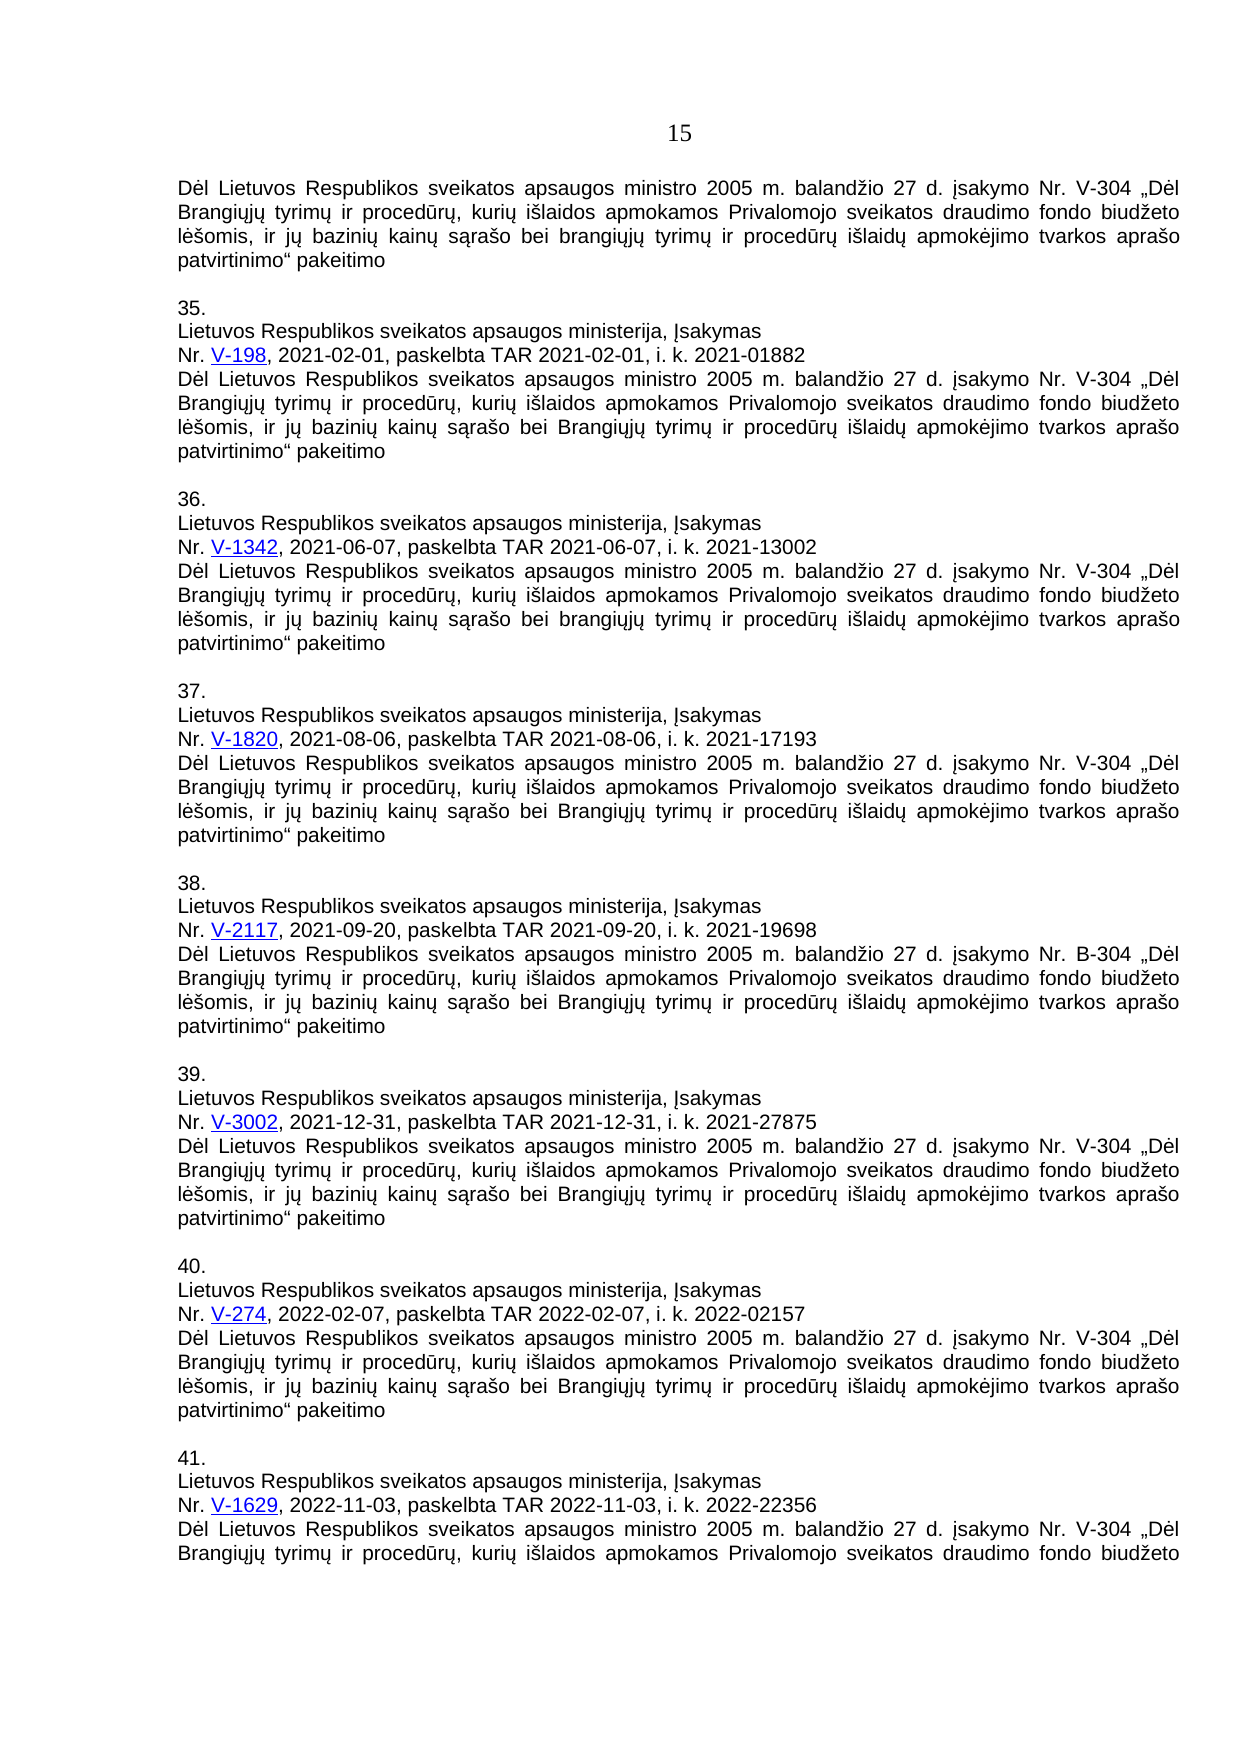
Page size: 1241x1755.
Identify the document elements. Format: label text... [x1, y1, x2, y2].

text Dėl Lietuvos Respublikos sveikatos apsaugos ministro 2005 m. balandžio 27 d. įsakymo Nr. V-304 „Dėl Brangiųjų tyrimų ir procedūrų, kurių išlaidos apmokamos Privalomojo sveikatos draudimo fondo biudžeto [177, 1517, 1181, 1565]
text Nr. V-198, 2021-02-01, paskelbta TAR 2021-02-01, i. k. 2021-01882 [177, 343, 1181, 367]
text Lietuvos Respublikos sveikatos apsaugos ministerija, Įsakymas [177, 1469, 1181, 1493]
text 37. [177, 679, 1181, 703]
text 41. [177, 1445, 1181, 1469]
text 35. [177, 295, 1181, 319]
text Dėl Lietuvos Respublikos sveikatos apsaugos ministro 2005 m. balandžio 27 d. įsakymo Nr. V-304 „Dėl Brangiųjų tyrimų ir procedūrų, kurių išlaidos apmokamos Privalomojo sveikatos draudimo fondo biudžeto lėšomis, ir jų bazinių kainų sąrašo bei brangiųjų tyrimų ir procedūrų išlaidų apmokėjimo tvarkos aprašo patvirtinimo“ pakeitimo [177, 559, 1181, 655]
text Lietuvos Respublikos sveikatos apsaugos ministerija, Įsakymas [177, 894, 1181, 918]
text Dėl Lietuvos Respublikos sveikatos apsaugos ministro 2005 m. balandžio 27 d. įsakymo Nr. V-304 „Dėl Brangiųjų tyrimų ir procedūrų, kurių išlaidos apmokamos Privalomojo sveikatos draudimo fondo biudžeto lėšomis, ir jų bazinių kainų sąrašo bei Brangiųjų tyrimų ir procedūrų išlaidų apmokėjimo tvarkos aprašo patvirtinimo“ pakeitimo [177, 1326, 1181, 1421]
text Lietuvos Respublikos sveikatos apsaugos ministerija, Įsakymas [177, 511, 1181, 535]
text Nr. V-1820, 2021-08-06, paskelbta TAR 2021-08-06, i. k. 2021-17193 [177, 727, 1181, 751]
text Nr. V-274, 2022-02-07, paskelbta TAR 2022-02-07, i. k. 2022-02157 [177, 1302, 1181, 1326]
text Nr. V-1629, 2022-11-03, paskelbta TAR 2022-11-03, i. k. 2022-22356 [177, 1493, 1181, 1517]
text 36. [177, 487, 1181, 511]
text Nr. V-1342, 2021-06-07, paskelbta TAR 2021-06-07, i. k. 2021-13002 [177, 535, 1181, 559]
text Nr. V-3002, 2021-12-31, paskelbta TAR 2021-12-31, i. k. 2021-27875 [177, 1110, 1181, 1134]
text Dėl Lietuvos Respublikos sveikatos apsaugos ministro 2005 m. balandžio 27 d. įsakymo Nr. V-304 „Dėl Brangiųjų tyrimų ir procedūrų, kurių išlaidos apmokamos Privalomojo sveikatos draudimo fondo biudžeto lėšomis, ir jų bazinių kainų sąrašo bei Brangiųjų tyrimų ir procedūrų išlaidų apmokėjimo tvarkos aprašo patvirtinimo“ pakeitimo [177, 1134, 1181, 1230]
text Lietuvos Respublikos sveikatos apsaugos ministerija, Įsakymas [177, 703, 1181, 727]
text 38. [177, 870, 1181, 894]
text 39. [177, 1062, 1181, 1086]
text Dėl Lietuvos Respublikos sveikatos apsaugos ministro 2005 m. balandžio 27 d. įsakymo Nr. B-304 „Dėl Brangiųjų tyrimų ir procedūrų, kurių išlaidos apmokamos Privalomojo sveikatos draudimo fondo biudžeto lėšomis, ir jų bazinių kainų sąrašo bei Brangiųjų tyrimų ir procedūrų išlaidų apmokėjimo tvarkos aprašo patvirtinimo“ pakeitimo [177, 942, 1181, 1038]
text Lietuvos Respublikos sveikatos apsaugos ministerija, Įsakymas [177, 1278, 1181, 1302]
text 40. [177, 1254, 1181, 1278]
text Lietuvos Respublikos sveikatos apsaugos ministerija, Įsakymas [177, 1086, 1181, 1110]
text Nr. V-2117, 2021-09-20, paskelbta TAR 2021-09-20, i. k. 2021-19698 [177, 918, 1181, 942]
text Dėl Lietuvos Respublikos sveikatos apsaugos ministro 2005 m. balandžio 27 d. įsakymo Nr. V-304 „Dėl Brangiųjų tyrimų ir procedūrų, kurių išlaidos apmokamos Privalomojo sveikatos draudimo fondo biudžeto lėšomis, ir jų bazinių kainų sąrašo bei Brangiųjų tyrimų ir procedūrų išlaidų apmokėjimo tvarkos aprašo patvirtinimo“ pakeitimo [177, 367, 1181, 463]
text Lietuvos Respublikos sveikatos apsaugos ministerija, Įsakymas [177, 319, 1181, 343]
text Dėl Lietuvos Respublikos sveikatos apsaugos ministro 2005 m. balandžio 27 d. įsakymo Nr. V-304 „Dėl Brangiųjų tyrimų ir procedūrų, kurių išlaidos apmokamos Privalomojo sveikatos draudimo fondo biudžeto lėšomis, ir jų bazinių kainų sąrašo bei Brangiųjų tyrimų ir procedūrų išlaidų apmokėjimo tvarkos aprašo patvirtinimo“ pakeitimo [177, 751, 1181, 846]
text Dėl Lietuvos Respublikos sveikatos apsaugos ministro 2005 m. balandžio 27 d. įsakymo Nr. V-304 „Dėl Brangiųjų tyrimų ir procedūrų, kurių išlaidos apmokamos Privalomojo sveikatos draudimo fondo biudžeto lėšomis, ir jų bazinių kainų sąrašo bei brangiųjų tyrimų ir procedūrų išlaidų apmokėjimo tvarkos aprašo patvirtinimo“ pakeitimo [177, 176, 1181, 271]
